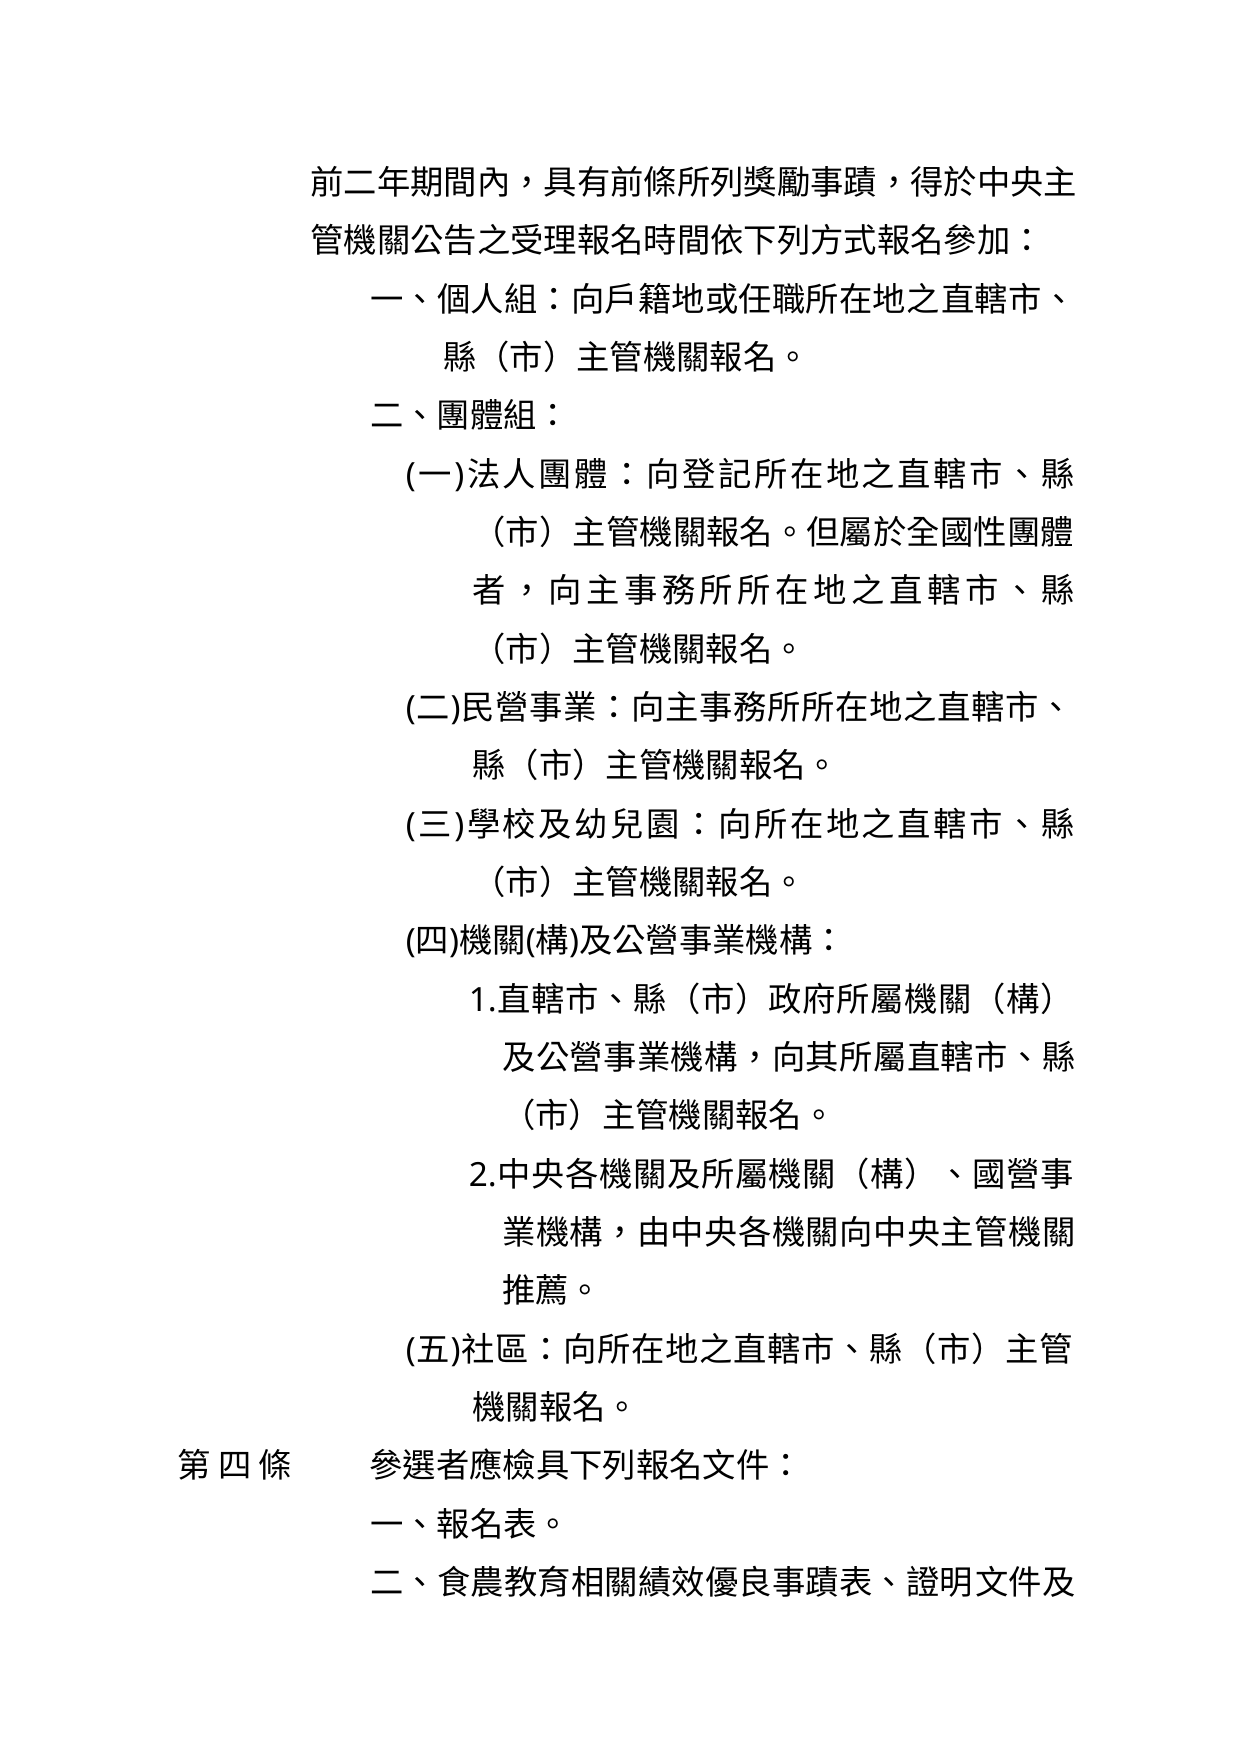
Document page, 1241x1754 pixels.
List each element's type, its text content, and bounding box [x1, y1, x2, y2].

text 一、個人組：向戶籍地或任職所在地之直轄市、縣（市）主管機關報名。 [370, 264, 1075, 381]
text 二、團體組： [370, 381, 1075, 439]
text 二、食農教育相關績效優良事蹟表、證明文件及 [370, 1548, 1075, 1606]
text 2.中央各機關及所屬機關（構）、國營事業機構，由中央各機關向中央主管機關推薦。 [469, 1139, 1075, 1314]
text (五)社區：向所在地之直轄市、縣（市）主管機關報名。 [406, 1314, 1075, 1431]
text 一、報名表。 [370, 1489, 1075, 1548]
text (一)法人團體：向登記所在地之直轄市、縣（市）主管機關報名。但屬於全國性團體者，向主事務所所在地之直轄市、縣（市）主管機關報名。 [406, 439, 1075, 673]
text 第 四 條 參選者應檢具下列報名文件： [177, 1431, 1077, 1489]
text 前二年期間內，具有前條所列獎勵事蹟，得於中央主 [310, 148, 1077, 206]
text 1.直轄市、縣（市）政府所屬機關（構）及公營事業機構，向其所屬直轄市、縣（市）主管機關報名。 [469, 964, 1075, 1139]
text (三)學校及幼兒園：向所在地之直轄市、縣（市）主管機關報名。 [406, 789, 1075, 906]
text (四)機關(構)及公營事業機構： [406, 906, 1075, 964]
text 管機關公告之受理報名時間依下列方式報名參加： [310, 206, 1077, 264]
text (二)民營事業：向主事務所所在地之直轄市、縣（市）主管機關報名。 [406, 673, 1075, 789]
